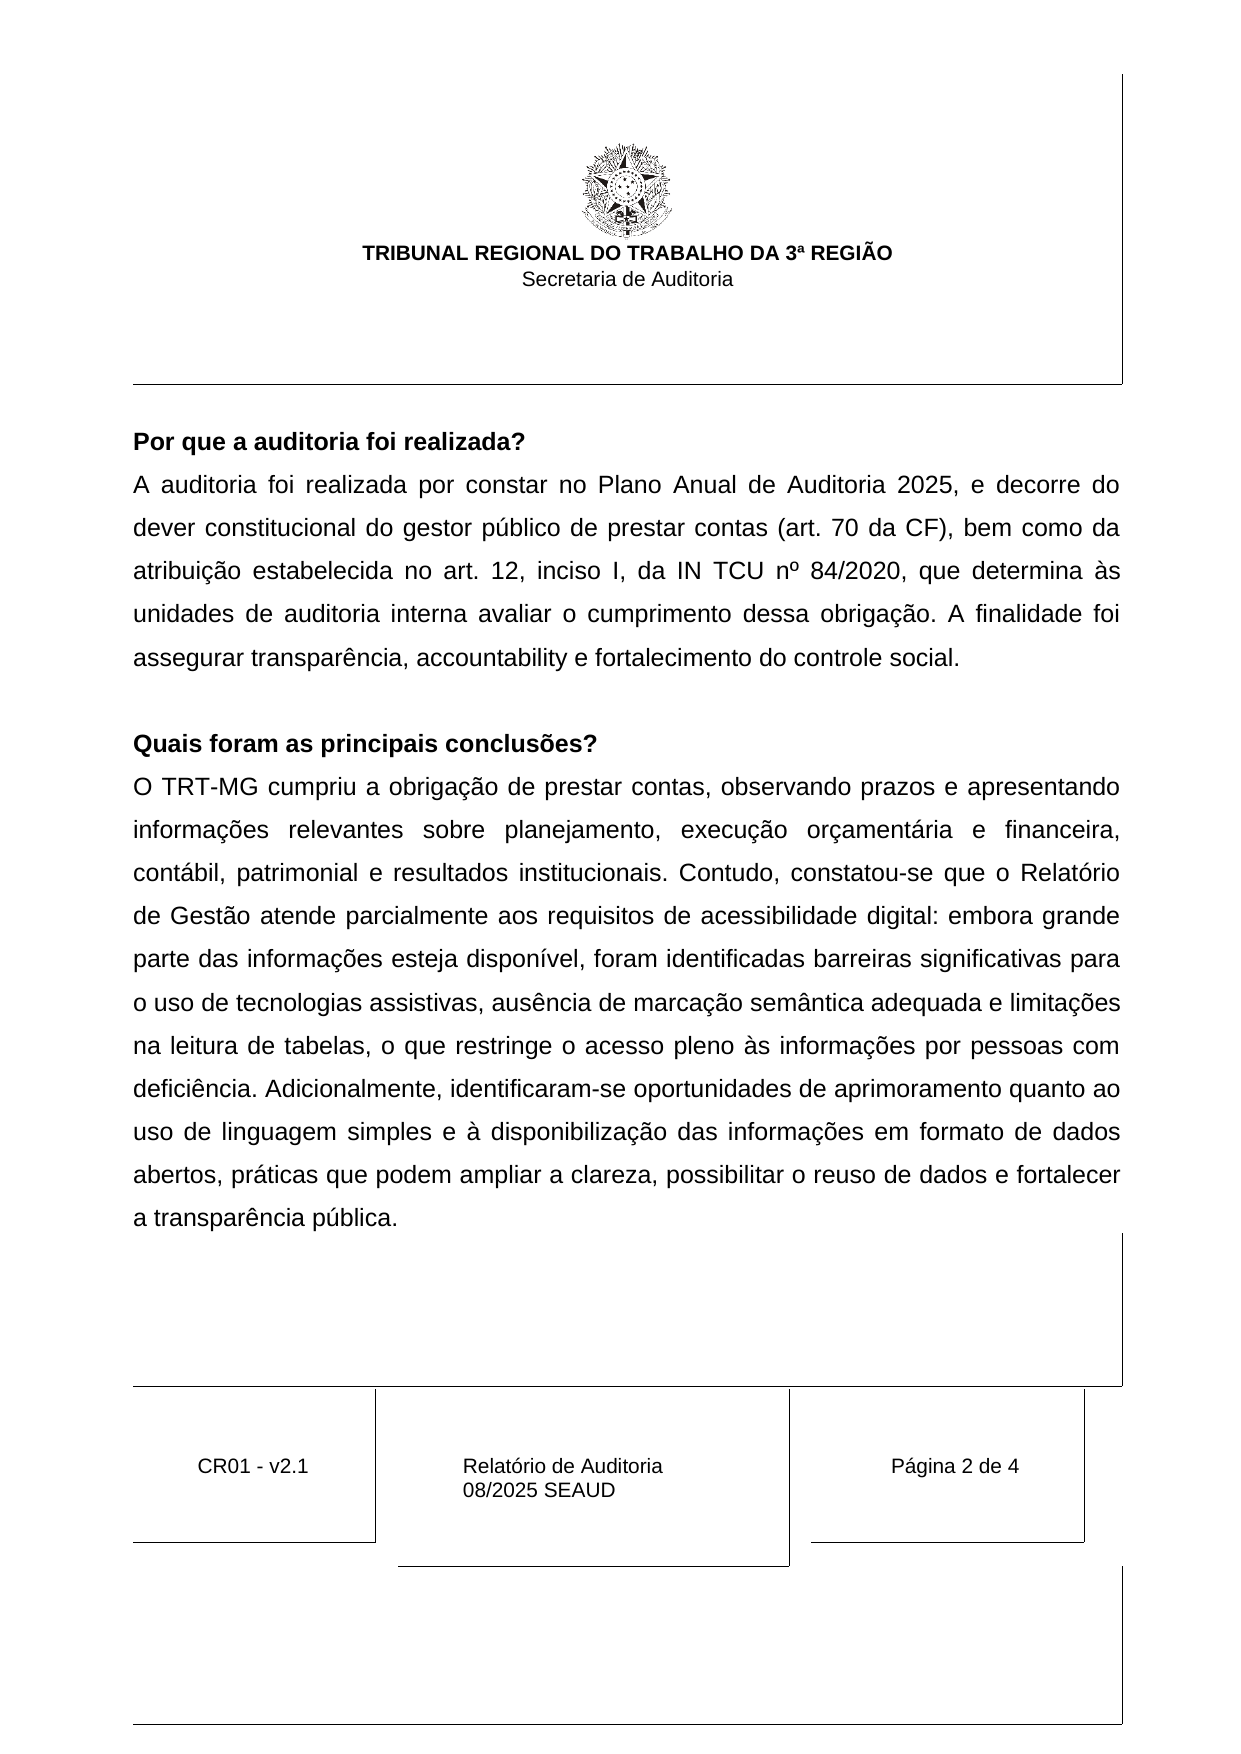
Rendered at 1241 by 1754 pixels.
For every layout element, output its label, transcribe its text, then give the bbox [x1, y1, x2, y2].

text O TRT-MG cumpriu a obrigação de prestar contas, observando prazos e apresentando informações relevantes sobre planejamento, execução orçamentária e financeira, contábil, patrimonial e resultados institucionais. Contudo, constatou-se que o Relatório de Gestão atende parcialmente aos requisitos de acessibilidade digital: embora grande parte das informações esteja disponível, foram identificadas barreiras significativas para o uso de tecnologias assistivas, ausência de marcação semântica adequada e limitações na leitura de tabelas, o que restringe o acesso pleno às informações por pessoas com deficiência. Adicionalmente, identificaram-se oportunidades de aprimoramento quanto ao uso de linguagem simples e à disponibilização das informações em formato de dados abertos, práticas que podem ampliar a clareza, possibilitar o reuso de dados e fortalecer a transparência pública. [133, 772, 1122, 1232]
text A auditoria foi realizada por constar no Plano Anual de Auditoria 2025, e decorre do dever constitucional do gestor público de prestar contas (art. 70 da CF), bem como da atribuição estabelecida no art. 12, inciso I, da IN TCU nº 84/2020, que determina às unidades de auditoria interna avaliar o cumprimento dessa obrigação. A finalidade foi assegurar transparência, accountability e fortalecimento do controle social. [133, 470, 1122, 671]
text Quais foram as principais conclusões? [133, 729, 1122, 758]
text Por que a auditoria foi realizada? [133, 427, 1122, 456]
